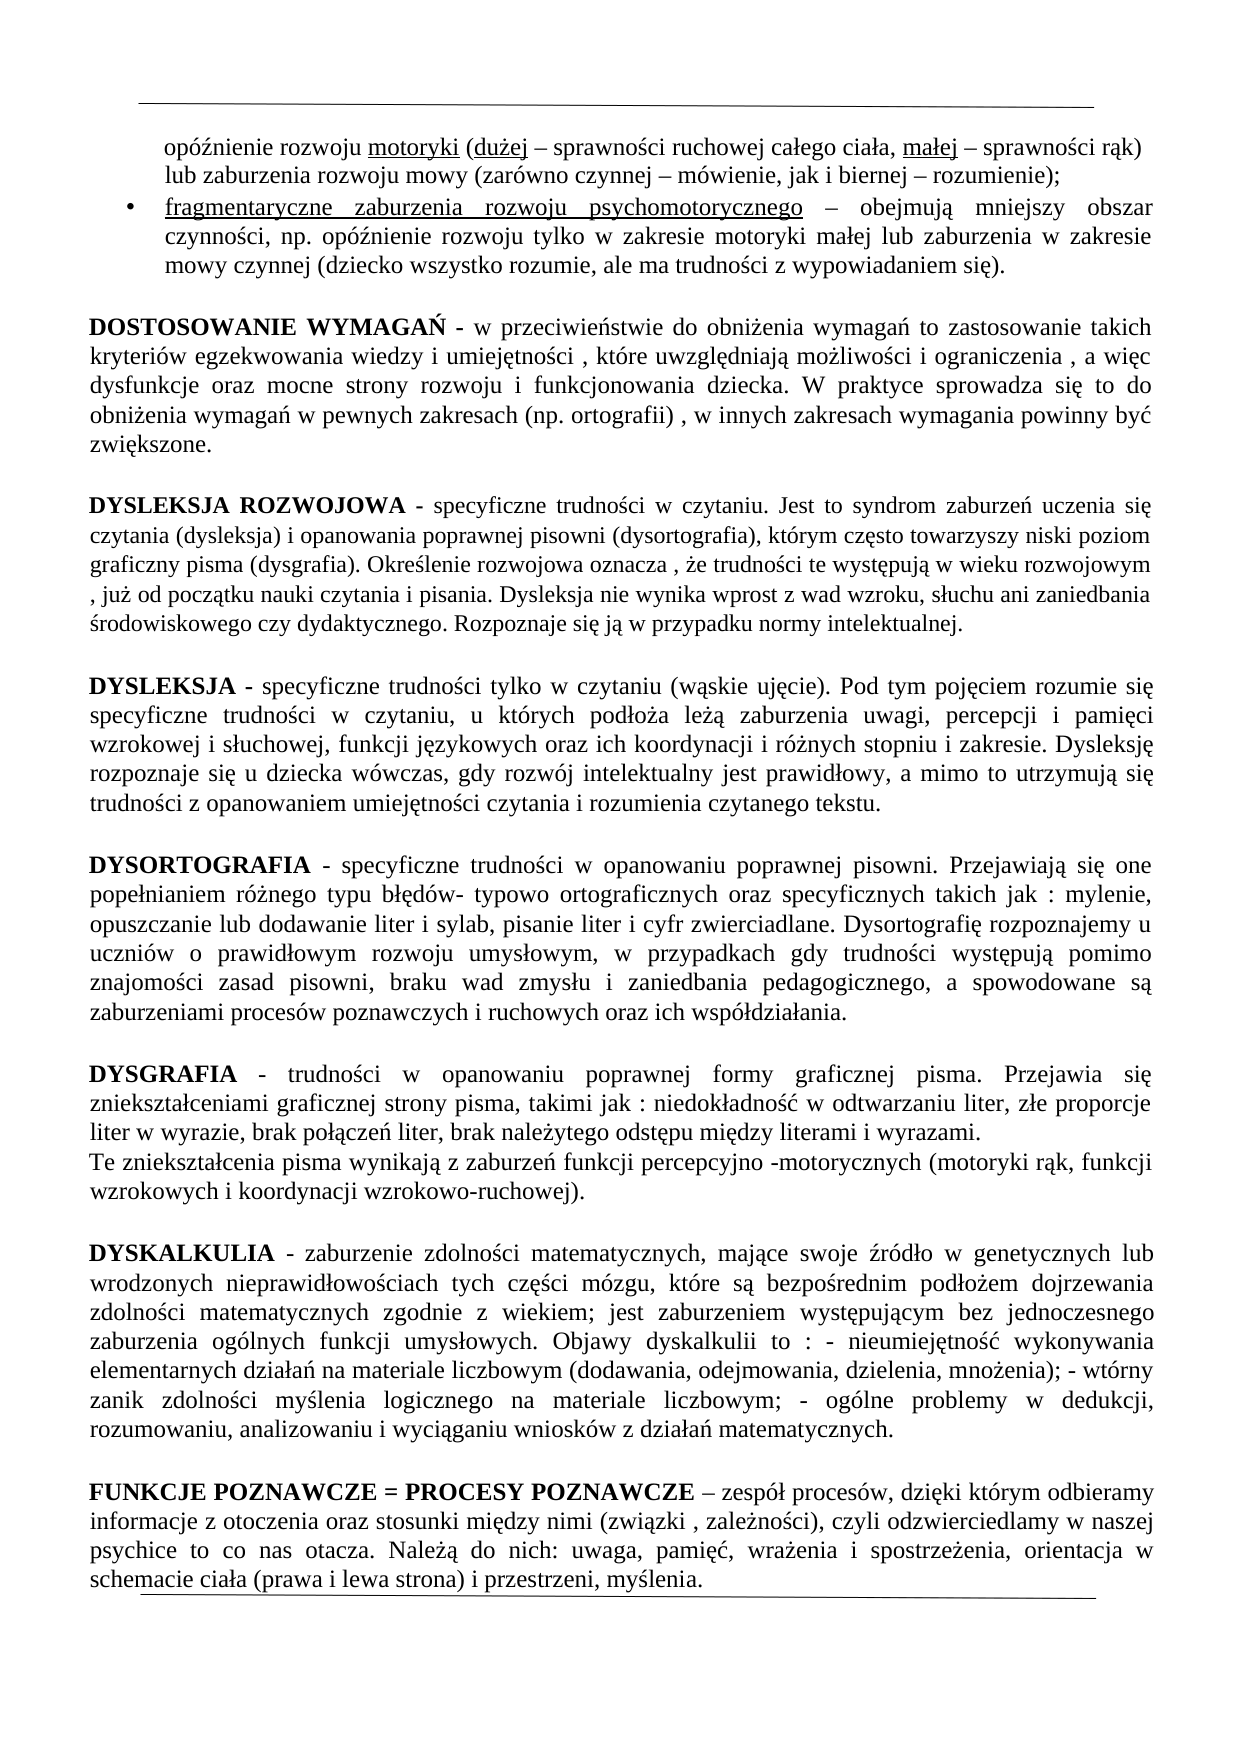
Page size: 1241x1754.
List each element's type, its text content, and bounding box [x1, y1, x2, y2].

text FUNKCJE POZNAWCZE = PROCESY POZNAWCZE – zespół procesów, dzięki którym odbieramy informacje z otoczenia oraz stosunki między nimi (związki , zależności), czyli odzwierciedlamy w naszej psychice to co nas otacza. Należą do nich: uwaga, pamięć, wrażenia i spostrzeżenia, orientacja w schemacie ciała (prawa i lewa strona) i przestrzeni, myślenia. [89, 1477, 1155, 1593]
list fragmentaryczne zaburzenia rozwoju psychomotorycznego – obejmują mniejszy obszar czynności, np. opóźnienie rozwoju tylko w zakresie motoryki małej lub zaburzenia w zakresie mowy czynnej (dziecko wszystko rozumie, ale ma trudności z wypowiadaniem się). [126, 192, 1153, 278]
picture [140, 1594, 1097, 1599]
text opóźnienie rozwoju motoryki (dużej – sprawności ruchowej całego ciała, małej – sprawności rąk) lub zaburzenia rozwoju mowy (zarówno czynnej – mówienie, jak i biernej – rozumienie); [164, 132, 1153, 189]
text DYSKALKULIA - zaburzenie zdolności matematycznych, mające swoje źródło w genetycznych lub wrodzonych nieprawidłowościach tych części mózgu, które są bezpośrednim podłożem dojrzewania zdolności matematycznych zgodnie z wiekiem; jest zaburzeniem występującym bez jednoczesnego zaburzenia ogólnych funkcji umysłowych. Objawy dyskalkulii to : - nieumiejętność wykonywania elementarnych działań na materiale liczbowym (dodawania, odejmowania, dzielenia, mnożenia); - wtórny zanik zdolności myślenia logicznego na materiale liczbowym; - ogólne problemy w dedukcji, rozumowaniu, analizowaniu i wyciąganiu wniosków z działań matematycznych. [89, 1238, 1155, 1443]
text Te zniekształcenia pisma wynikają z zaburzeń funkcji percepcyjno -motorycznych (motoryki rąk, funkcji wzrokowych i koordynacji wzrokowo-ruchowej). [89, 1148, 1153, 1204]
text DYSLEKSJA - specyficzne trudności tylko w czytaniu (wąskie ujęcie). Pod tym pojęciem rozumie się specyficzne trudności w czytaniu, u których podłoża leżą zaburzenia uwagi, percepcji i pamięci wzrokowej i słuchowej, funkcji językowych oraz ich koordynacji i różnych stopniu i zakresie. Dysleksję rozpoznaje się u dziecka wówczas, gdy rozwój intelektualny jest prawidłowy, a mimo to utrzymują się trudności z opanowaniem umiejętności czytania i rozumienia czytanego tekstu. [89, 671, 1155, 817]
text DYSGRAFIA - trudności w opanowaniu poprawnej formy graficznej pisma. Przejawia się zniekształceniami graficznej strony pisma, takimi jak : niedokładność w odtwarzaniu liter, złe proporcje liter w wyrazie, brak połączeń liter, brak należytego odstępu między literami i wyrazami. [89, 1059, 1153, 1146]
text DYSORTOGRAFIA - specyficzne trudności w opanowaniu poprawnej pisowni. Przejawiają się one popełnianiem różnego typu błędów- typowo ortograficznych oraz specyficznych takich jak : mylenie, opuszczanie lub dodawanie liter i sylab, pisanie liter i cyfr zwierciadlane. Dysortografię rozpoznajemy u uczniów o prawidłowym rozwoju umysłowym, w przypadkach gdy trudności występują pomimo znajomości zasad pisowni, braku wad zmysłu i zaniedbania pedagogicznego, a spowodowane są zaburzeniami procesów poznawczych i ruchowych oraz ich współdziałania. [89, 850, 1153, 1025]
text DOSTOSOWANIE WYMAGAŃ - w przeciwieństwie do obniżenia wymagań to zastosowanie takich kryteriów egzekwowania wiedzy i umiejętności , które uwzględniają możliwości i ograniczenia , a więc dysfunkcje oraz mocne strony rozwoju i funkcjonowania dziecka. W praktyce sprowadza się to do obniżenia wymagań w pewnych zakresach (np. ortografii) , w innych zakresach wymagania powinny być zwiększone. [89, 312, 1153, 458]
text DYSLEKSJA ROZWOJOWA - specyficzne trudności w czytaniu. Jest to syndrom zaburzeń uczenia się czytania (dysleksja) i opanowania poprawnej pisowni (dysortografia), którym często towarzyszy niski poziom graficzny pisma (dysgrafia). Określenie rozwojowa oznacza , że trudności te występują w wieku rozwojowym , już od początku nauki czytania i pisania. Dysleksja nie wynika wprost z wad wzroku, słuchu ani zaniedbania środowiskowego czy dydaktycznego. Rozpoznaje się ją w przypadku normy intelektualnej. [89, 492, 1153, 637]
picture [138, 103, 1095, 108]
